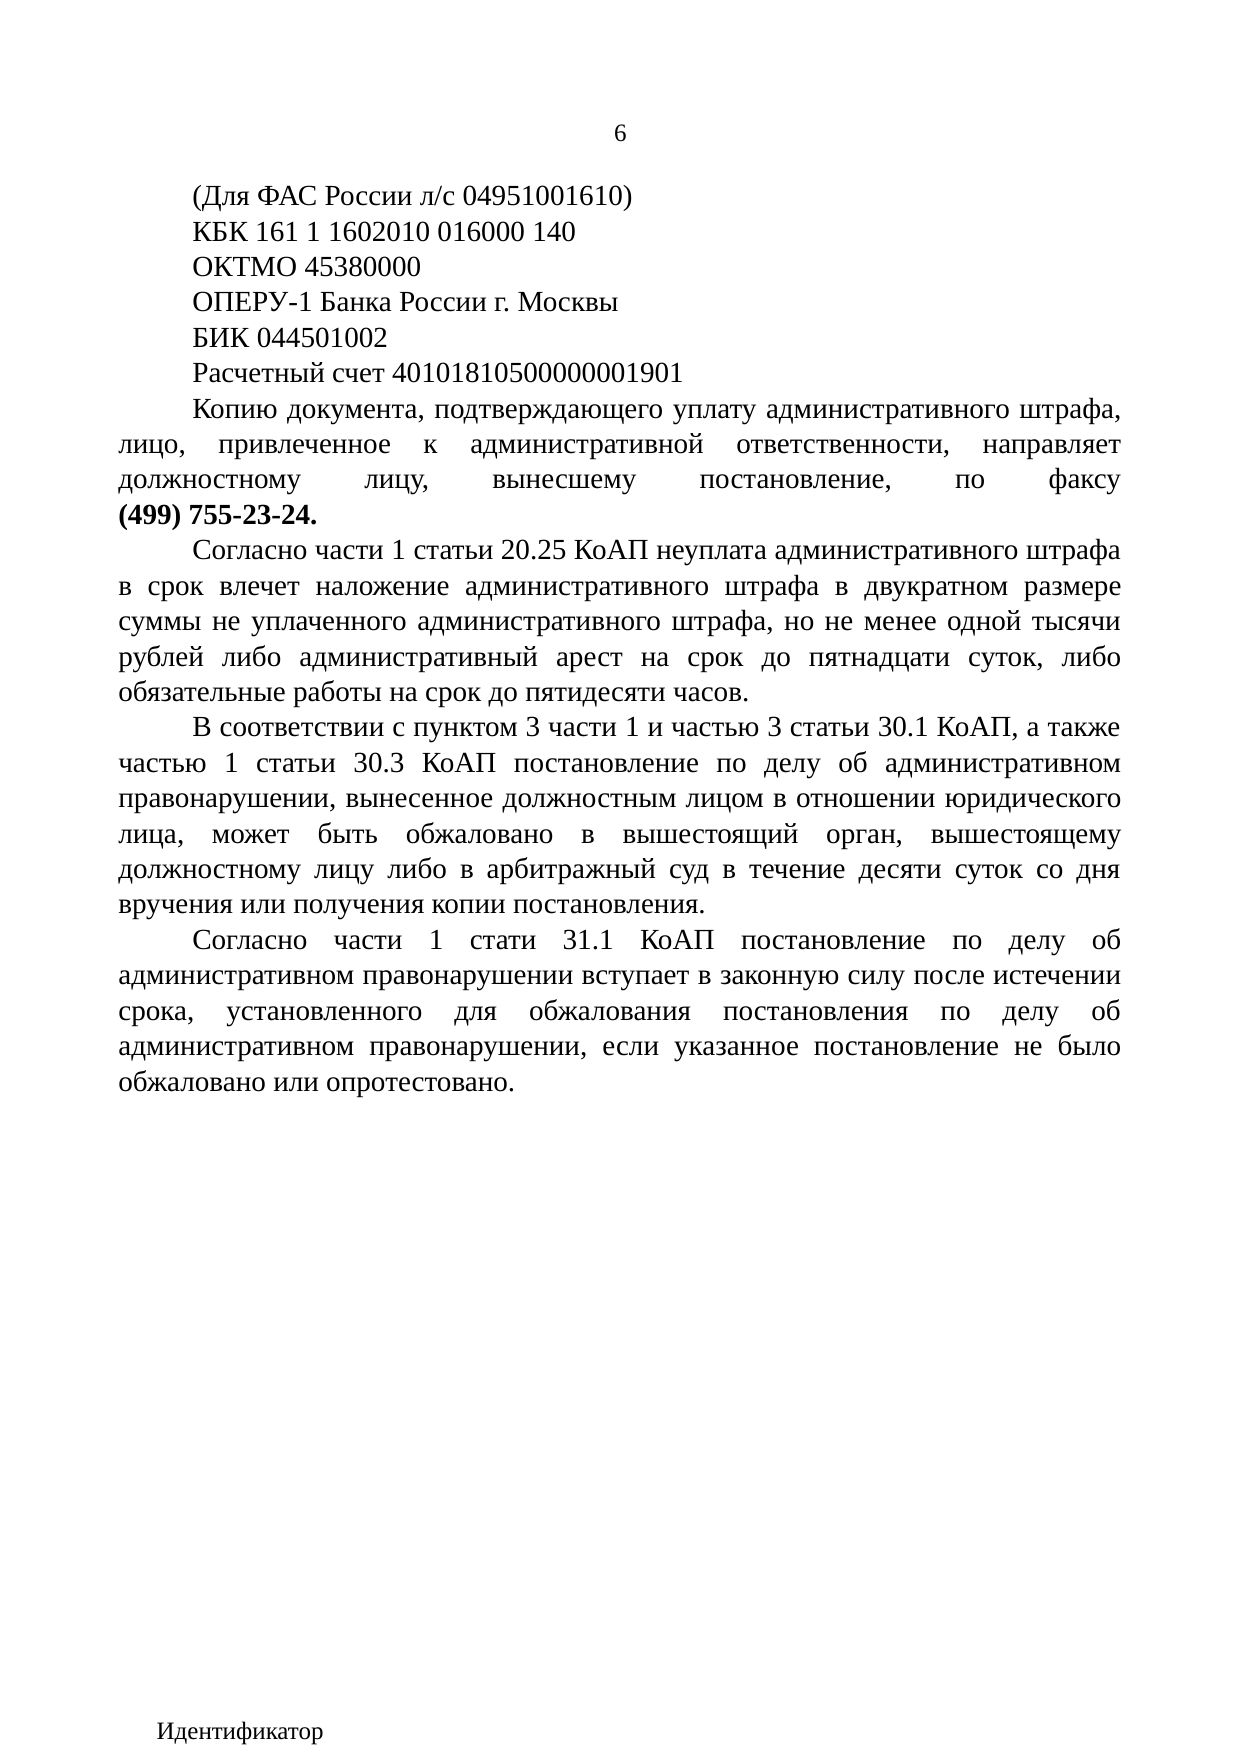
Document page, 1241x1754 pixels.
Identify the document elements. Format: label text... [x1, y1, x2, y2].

text В соответствии с пунктом 3 части 1 и частью 3 статьи 30.1 КоАП, а также частью 1 статьи 30.3 КоАП постановление по делу об административном правонарушении, вынесенное должностным лицом в отношении юридического лица, может быть обжаловано в вышестоящий орган, вышестоящему должностному лицу либо в арбитражный суд в течение десяти суток со дня вручения или получения копии постановления. [118, 708, 1122, 920]
text Копию документа, подтверждающего уплату административного штрафа, лицо, привлеченное к административной ответственности, направляет должностному лицу, вынесшему постановление, по факсу (499) 755-23-24. [118, 389, 1122, 531]
text Расчетный счет 40101810500000001901 [118, 353, 1122, 389]
text Согласно части 1 статьи 20.25 КоАП неуплата административного штрафа в срок влечет наложение административного штрафа в двукратном размере суммы не уплаченного административного штрафа, но не менее одной тысячи рублей либо административный арест на срок до пятнадцати суток, либо обязательные работы на срок до пятидесяти часов. [118, 531, 1122, 708]
text ОКТМО 45380000 [118, 247, 1122, 283]
text (Для ФАС России л/с 04951001610) [118, 176, 1122, 212]
text Согласно части 1 стати 31.1 КоАП постановление по делу об административном правонарушении вступает в законную силу после истечении срока, установленного для обжалования постановления по делу об административном правонарушении, если указанное постановление не было обжаловано или опротестовано. [118, 920, 1122, 1097]
text ОПЕРУ-1 Банка России г. Москвы [118, 283, 1122, 318]
text БИК 044501002 [118, 318, 1122, 353]
text КБК 161 1 1602010 016000 140 [118, 212, 1122, 247]
